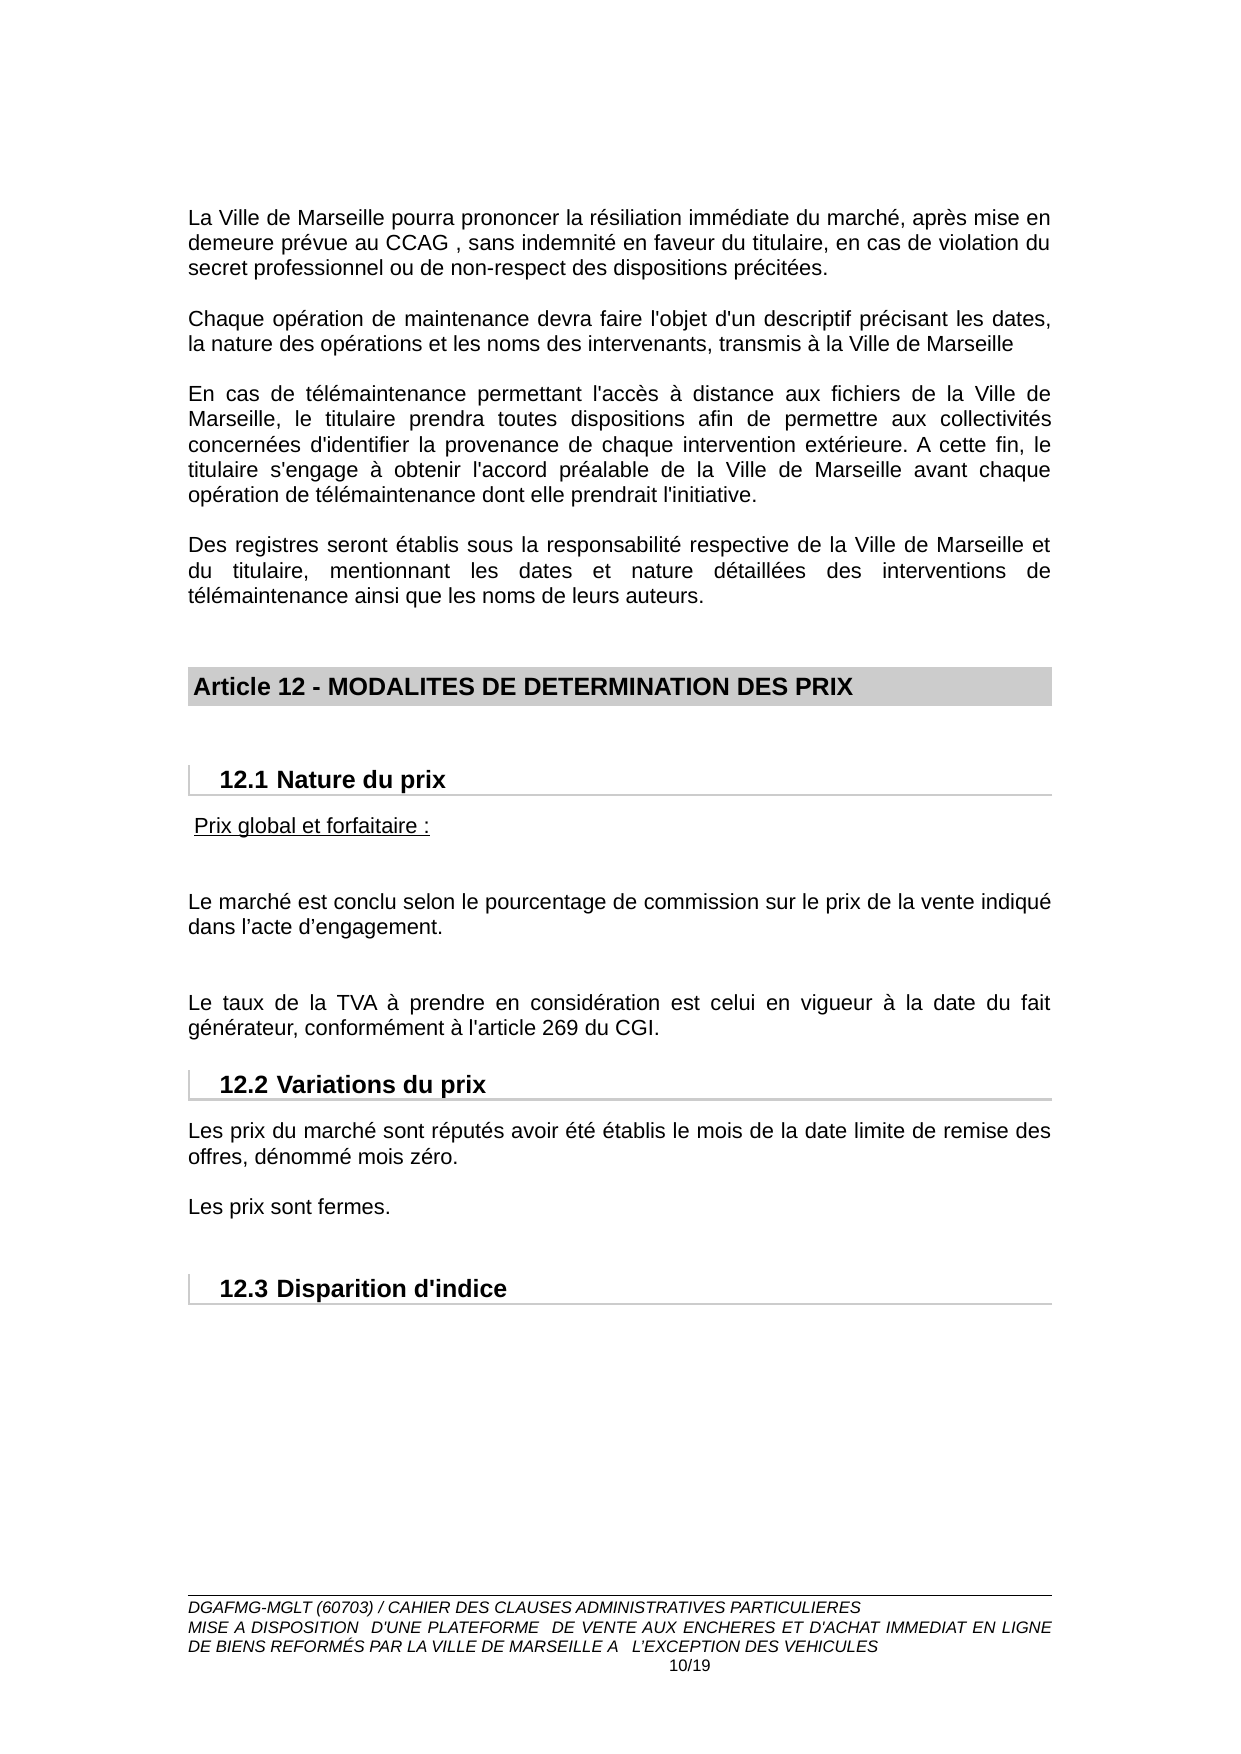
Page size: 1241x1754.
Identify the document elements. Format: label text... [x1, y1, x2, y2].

text En cas de télémaintenance permettant l'accès à distance aux fichiers de la Ville de Marseille, le titulaire prendra toutes dispositions afin de permettre aux collectivités concernées d'identifier la provenance de chaque intervention extérieure. A cette fin, le titulaire s'engage à obtenir l'accord préalable de la Ville de Marseille avant chaque opération de télémaintenance dont elle prendrait l'initiative. [188, 381, 1052, 507]
text Le taux de la TVA à prendre en considération est celui en vigueur à la date du fait générateur, conformément à l'article 269 du CGI. [188, 990, 1052, 1040]
text Des registres seront établis sous la responsabilité respective de la Ville de Marseille et du titulaire, mentionnant les dates et nature détaillées des interventions de télémaintenance ainsi que les noms de leurs auteurs. [188, 532, 1052, 608]
subtitle Variations du prix [190, 1070, 1052, 1098]
text Les prix sont fermes. [188, 1194, 1052, 1219]
text Le marché est conclu selon le pourcentage de commission sur le prix de la vente indiqué dans l’acte d’engagement. [188, 889, 1052, 939]
text Les prix du marché sont réputés avoir été établis le mois de la date limite de remise des offres, dénommé mois zéro. [188, 1118, 1052, 1169]
text Chaque opération de maintenance devra faire l'objet d'un descriptif précisant les dates, la nature des opérations et les noms des intervenants, transmis à la Ville de Marseille [188, 305, 1052, 356]
subtitle Disparition d'indice [190, 1274, 1052, 1303]
subtitle MODALITES DE DETERMINATION DES PRIX [190, 669, 1050, 704]
text Prix global et forfaitaire : [188, 813, 1052, 839]
subtitle Nature du prix [190, 765, 1052, 794]
text La Ville de Marseille pourra prononcer la résiliation immédiate du marché, après mise en demeure prévue au CCAG , sans indemnité en faveur du titulaire, en cas de violation du secret professionnel ou de non-respect des dispositions précitées. [188, 204, 1052, 280]
